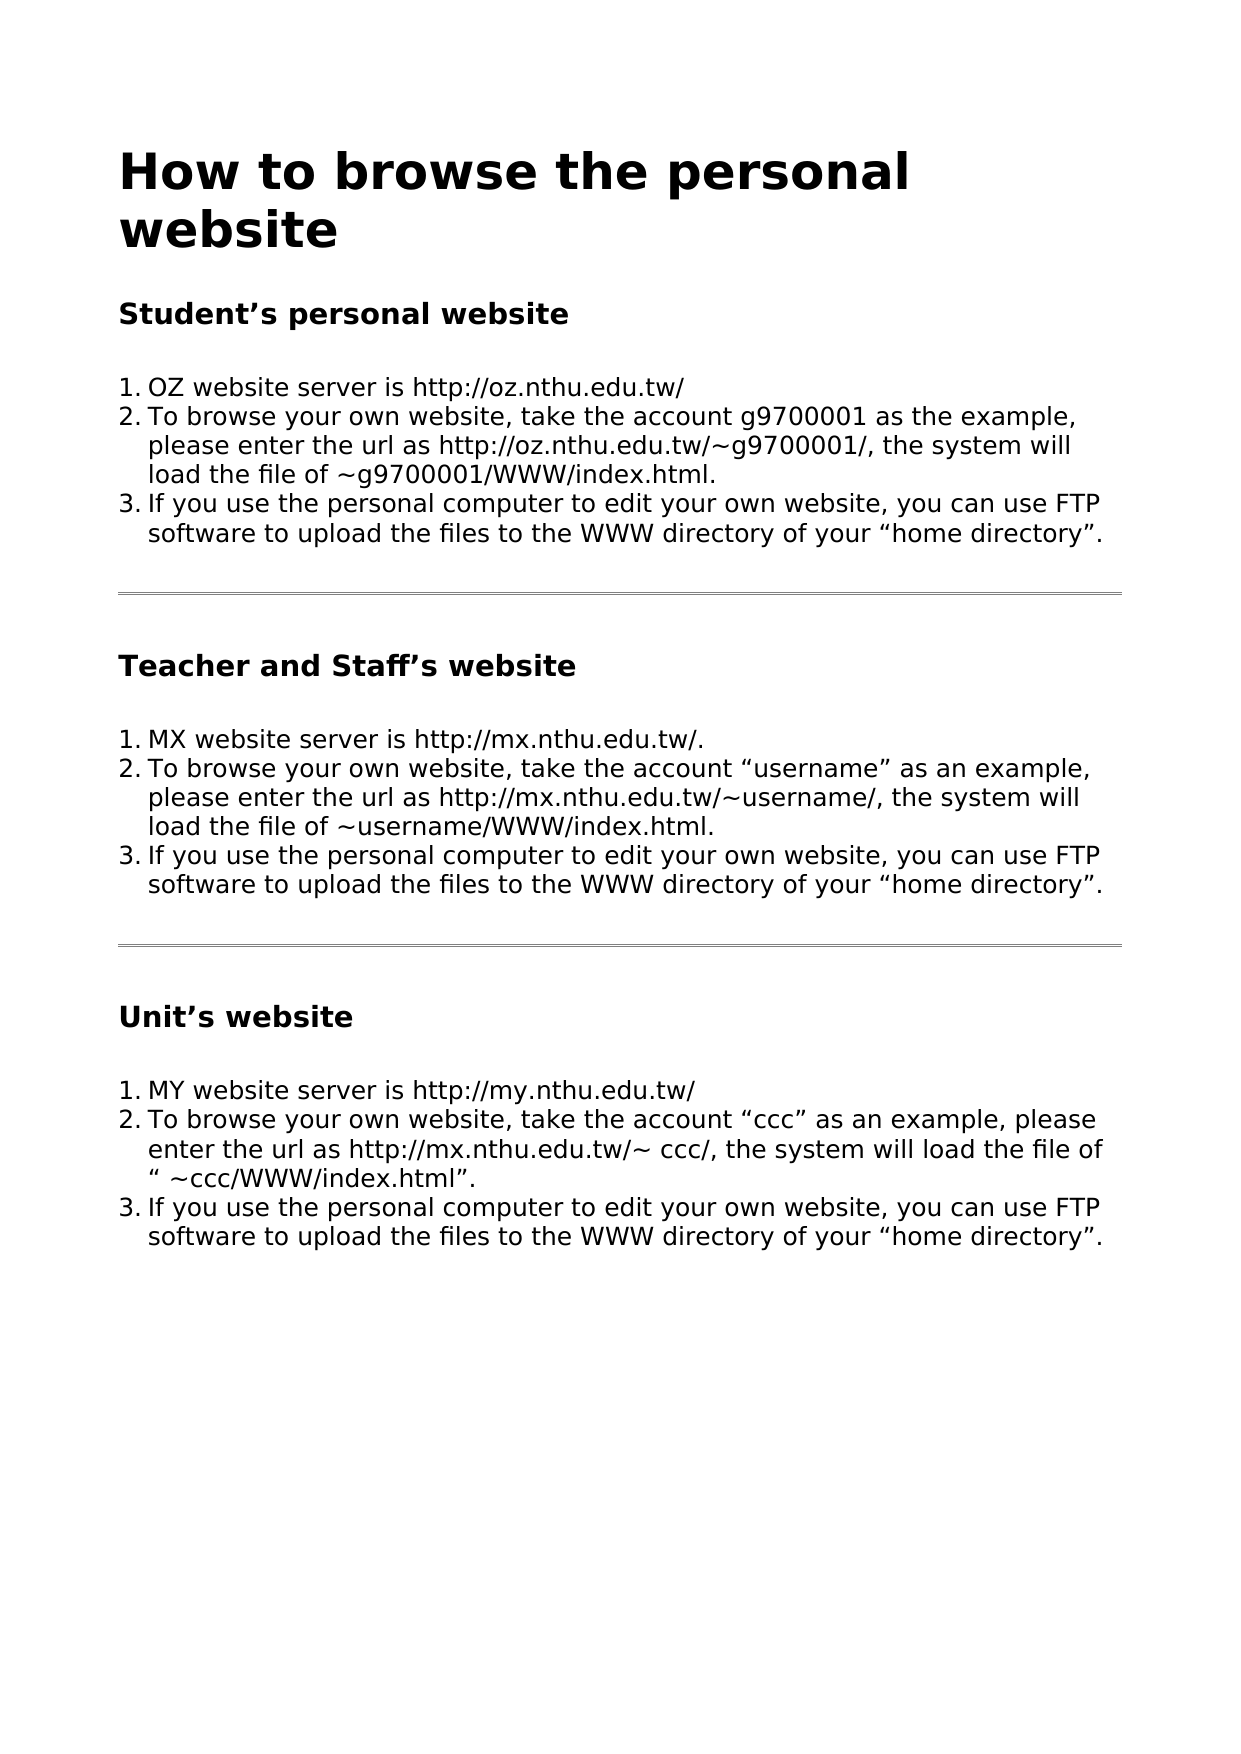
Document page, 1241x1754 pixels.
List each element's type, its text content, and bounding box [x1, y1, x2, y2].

list If you use the personal computer to edit your own website, you can use FTP software to upload the files to the WWW directory of your “home directory”. [118, 1193, 1122, 1252]
list To browse your own website, take the account “ccc” as an example, please enter the url as http://mx.nthu.edu.tw/~ ccc/, the system will load the file of “ ~ccc/WWW/index.html”. [118, 1106, 1122, 1193]
subtitle Student’s personal website [118, 297, 1122, 331]
list To browse your own website, take the account “username” as an example, please enter the url as http://mx.nthu.edu.tw/~username/, the system will load the file of ~username/WWW/index.html. [118, 754, 1122, 841]
list OZ website server is http://oz.nthu.edu.tw/ [118, 373, 1122, 402]
list MX website server is http://mx.nthu.edu.tw/. [118, 725, 1122, 754]
list If you use the personal computer to edit your own website, you can use FTP software to upload the files to the WWW directory of your “home directory”. [118, 490, 1122, 548]
list To browse your own website, take the account g9700001 as the example, please enter the url as http://oz.nthu.edu.tw/~g9700001/, the system will load the file of ~g9700001/WWW/index.html. [118, 402, 1122, 490]
list MY website server is http://my.nthu.edu.tw/ [118, 1077, 1122, 1106]
subtitle Unit’s website [118, 1001, 1122, 1034]
list If you use the personal computer to edit your own website, you can use FTP software to upload the files to the WWW directory of your “home directory”. [118, 841, 1122, 900]
subtitle How to browse the personal website [118, 143, 1122, 259]
subtitle Teacher and Staff’s website [118, 649, 1122, 683]
